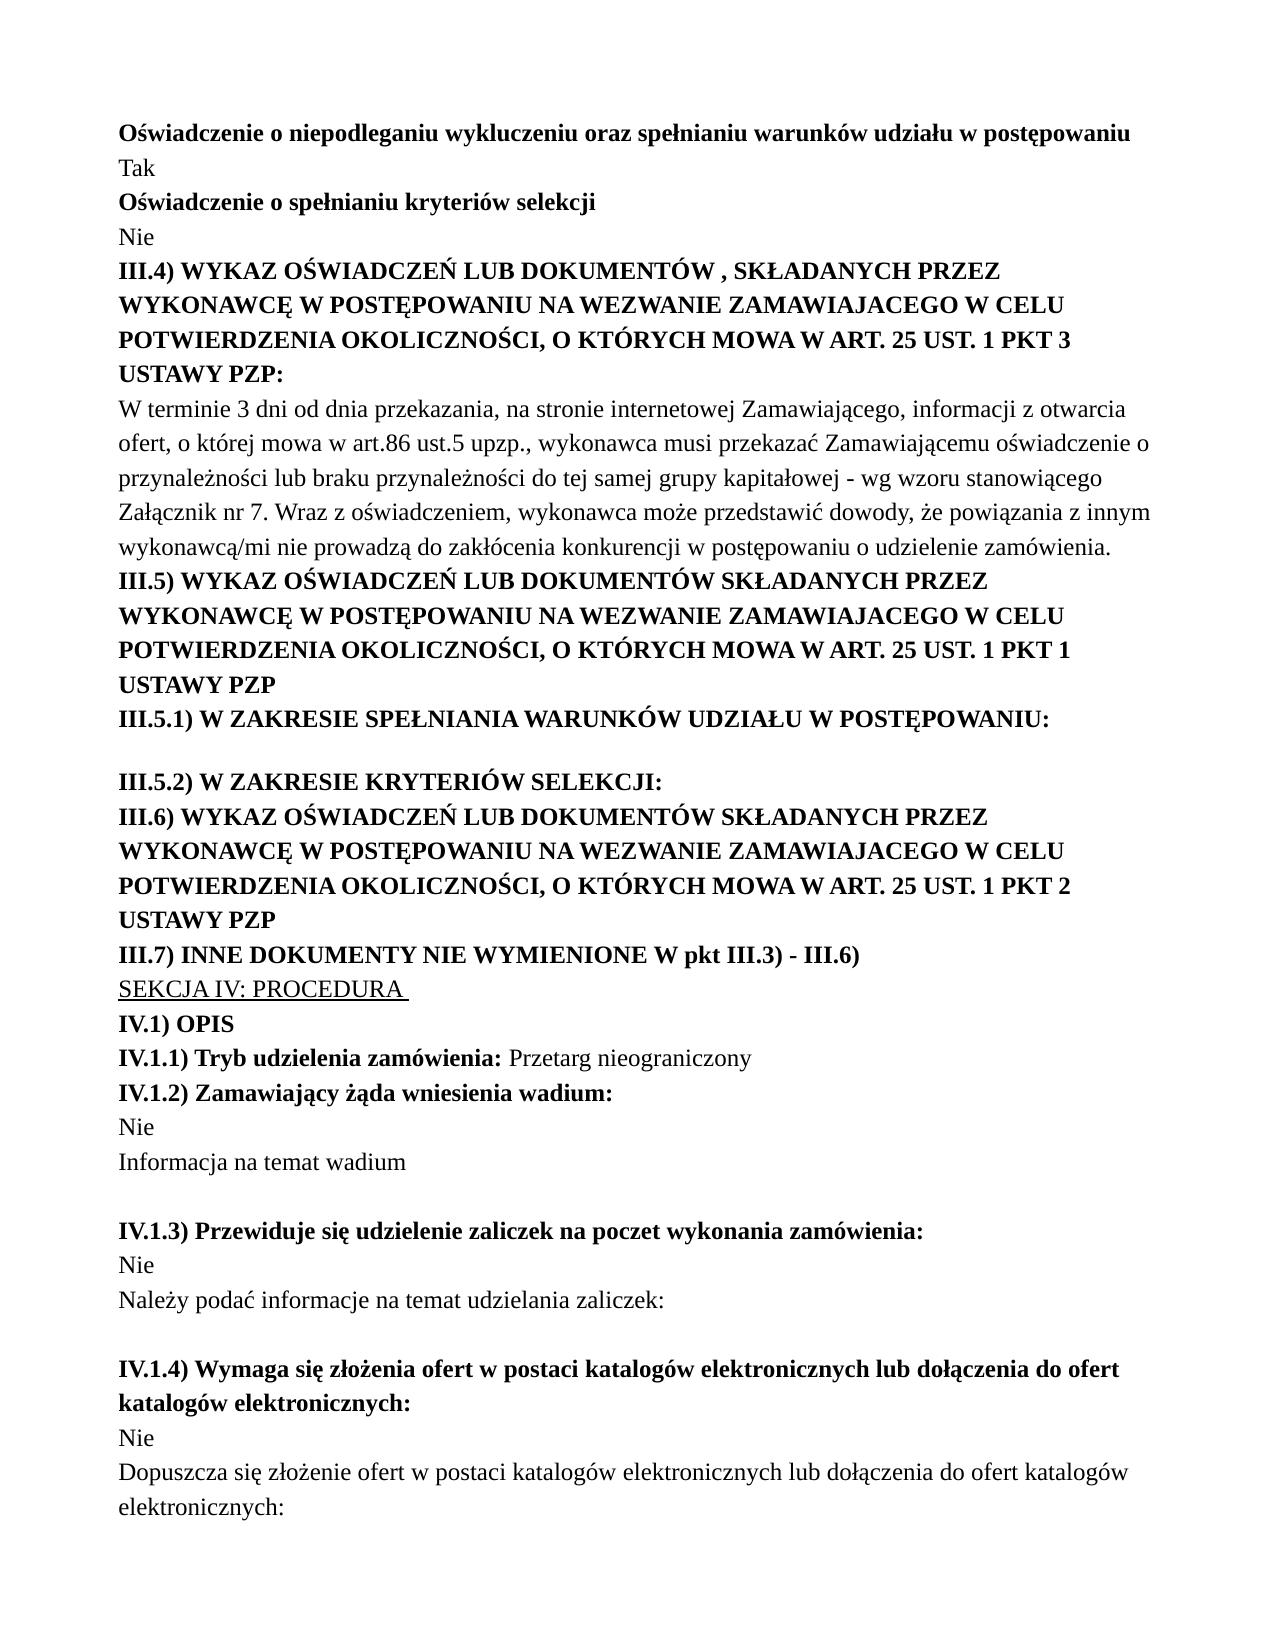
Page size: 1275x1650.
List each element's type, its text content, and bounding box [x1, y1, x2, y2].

text W terminie 3 dni od dnia przekazania, na stronie internetowej Zamawiającego, informacji z otwarcia ofert, o której mowa w art.86 ust.5 upzp., wykonawca musi przekazać Zamawiającemu oświadczenie o przynależności lub braku przynależności do tej samej grupy kapitałowej - wg wzoru stanowiącego Załącznik nr 7. Wraz z oświadczeniem, wykonawca może przedstawić dowody, że powiązania z innym wykonawcą/mi nie prowadzą do zakłócenia konkurencji w postępowaniu o udzielenie zamówienia. [118, 394, 1157, 561]
text III.6) WYKAZ OŚWIADCZEŃ LUB DOKUMENTÓW SKŁADANYCH PRZEZ WYKONAWCĘ W POSTĘPOWANIU NA WEZWANIE ZAMAWIAJACEGO W CELU POTWIERDZENIA OKOLICZNOŚCI, O KTÓRYCH MOWA W ART. 25 UST. 1 PKT 2 USTAWY PZP [118, 802, 1157, 934]
text IV.1.4) Wymaga się złożenia ofert w postaci katalogów elektronicznych lub dołączenia do ofert katalogów elektronicznych: [118, 1319, 1157, 1417]
text SEKCJA IV: PROCEDURA [118, 974, 1157, 1003]
text IV.1) OPIS IV.1.1) Tryb udzielenia zamówienia: Przetarg nieograniczony IV.1.2) Zamawiający żąda wniesienia wadium: [118, 1009, 1157, 1107]
text Nie Informacja na temat wadium [118, 1112, 1157, 1176]
text Oświadczenie o niepodleganiu wykluczeniu oraz spełnianiu warunków udziału w postępowaniu Tak Oświadczenie o spełnianiu kryteriów selekcji Nie [118, 118, 1157, 250]
text III.7) INNE DOKUMENTY NIE WYMIENIONE W pkt III.3) - III.6) [118, 940, 1157, 969]
text IV.1.3) Przewiduje się udzielenie zaliczek na poczet wykonania zamówienia: [118, 1181, 1157, 1244]
text Nie Dopuszcza się złożenie ofert w postaci katalogów elektronicznych lub dołączenia do ofert katalogów elektronicznych: [118, 1423, 1157, 1520]
text III.5.1) W ZAKRESIE SPEŁNIANIA WARUNKÓW UDZIAŁU W POSTĘPOWANIU: III.5.2) W ZAKRESIE KRYTERIÓW SELEKCJI: [118, 704, 1157, 796]
text III.5) WYKAZ OŚWIADCZEŃ LUB DOKUMENTÓW SKŁADANYCH PRZEZ WYKONAWCĘ W POSTĘPOWANIU NA WEZWANIE ZAMAWIAJACEGO W CELU POTWIERDZENIA OKOLICZNOŚCI, O KTÓRYCH MOWA W ART. 25 UST. 1 PKT 1 USTAWY PZP [118, 566, 1157, 698]
text III.4) WYKAZ OŚWIADCZEŃ LUB DOKUMENTÓW , SKŁADANYCH PRZEZ WYKONAWCĘ W POSTĘPOWANIU NA WEZWANIE ZAMAWIAJACEGO W CELU POTWIERDZENIA OKOLICZNOŚCI, O KTÓRYCH MOWA W ART. 25 UST. 1 PKT 3 USTAWY PZP: [118, 256, 1157, 388]
text Nie Należy podać informacje na temat udzielania zaliczek: [118, 1250, 1157, 1313]
